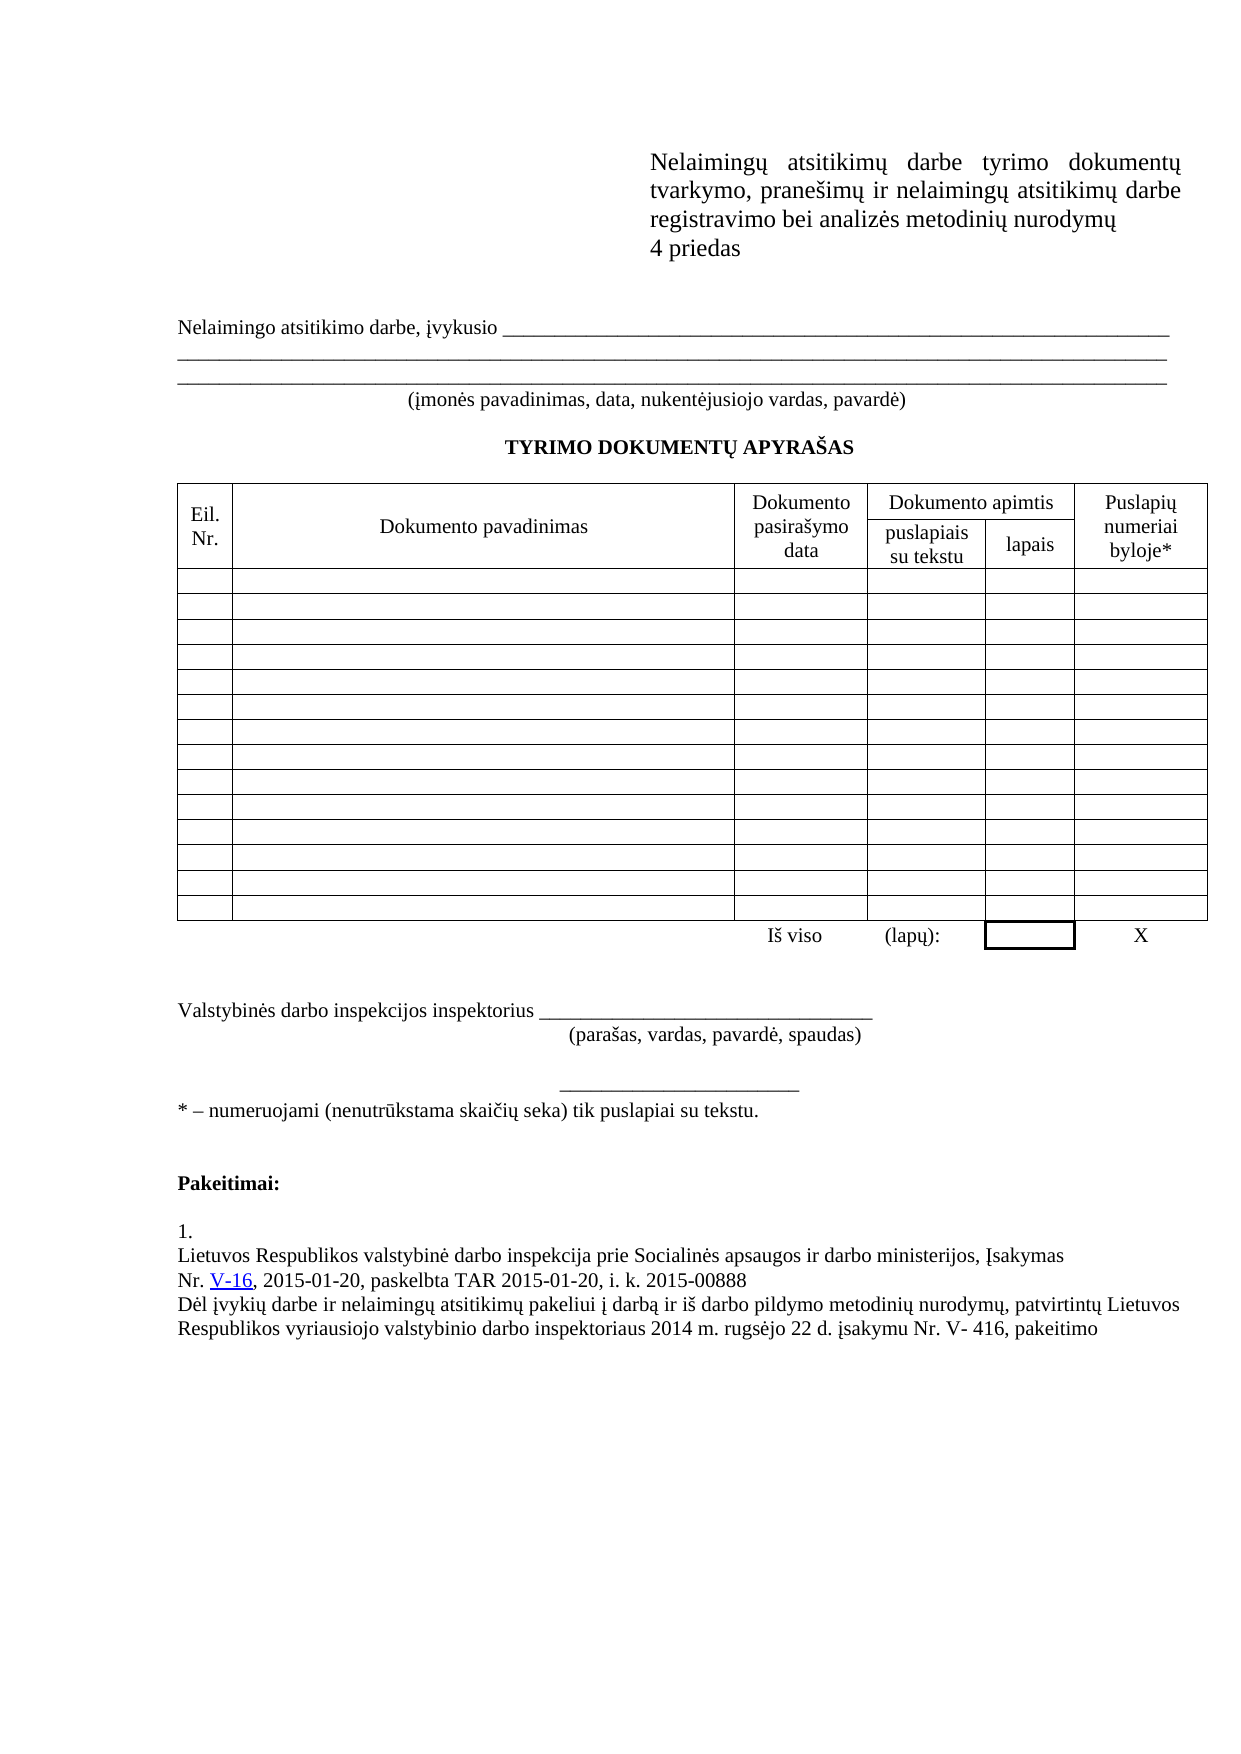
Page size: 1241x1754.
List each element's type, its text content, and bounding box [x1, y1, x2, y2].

table_cell [735, 845, 867, 869]
table_cell [986, 645, 1074, 669]
table_cell [233, 720, 734, 744]
text (įmonės pavadinimas, data, nukentėjusiojo vardas, pavardė) [177, 387, 1181, 411]
table_cell [178, 695, 232, 719]
table_cell [735, 820, 867, 844]
table_header Dokumento pavadinimas [233, 484, 734, 568]
table_cell [735, 670, 867, 694]
table_cell [1075, 795, 1207, 819]
table_cell [1075, 720, 1207, 744]
table_cell [1075, 695, 1207, 719]
table_cell [986, 896, 1074, 920]
table_cell [1075, 745, 1207, 769]
table_cell [178, 620, 232, 643]
table_cell [986, 620, 1074, 643]
table_cell [233, 620, 734, 643]
table_cell [735, 745, 867, 769]
table_cell [178, 745, 232, 769]
table_cell [1075, 845, 1207, 869]
table_cell [1075, 645, 1207, 669]
table_cell [233, 770, 734, 794]
table_cell [986, 795, 1074, 819]
table_cell [735, 620, 867, 643]
table_cell [1075, 871, 1207, 894]
table_cell [986, 745, 1074, 769]
table_cell [868, 670, 985, 694]
table_cell [868, 896, 985, 920]
text Dėl įvykių darbe ir nelaimingų atsitikimų pakeliui į darbą ir iš darbo pildymo metodinių nurodymų, patvirtintų Lietuvos Respublikos vyriausiojo valstybinio darbo inspektoriaus 2014 m. rugsėjo 22 d. įsakymu Nr. V- 416, pakeitimo [177, 1292, 1181, 1340]
table_cell [178, 845, 232, 869]
table_cell [868, 770, 985, 794]
table_cell [233, 695, 734, 719]
table_cell [233, 745, 734, 769]
text Lietuvos Respublikos valstybinė darbo inspekcija prie Socialinės apsaugos ir darbo ministerijos, Įsakymas [177, 1243, 1181, 1267]
table_cell [986, 770, 1074, 794]
table_cell [233, 594, 734, 618]
table_cell [233, 896, 734, 920]
table_cell [868, 594, 985, 618]
table_cell [178, 795, 232, 819]
text _______________________________________________________________________________________________ [177, 339, 1181, 363]
table_cell lapais [986, 520, 1074, 568]
table_cell [868, 871, 985, 894]
table_cell [735, 594, 867, 618]
table_cell [178, 645, 232, 669]
table_header Dokumento apimtis [868, 484, 1074, 519]
table_cell [868, 720, 985, 744]
text _______________________ [177, 1070, 1181, 1094]
table_cell [178, 871, 232, 894]
table_cell [986, 820, 1074, 844]
table_cell [868, 820, 985, 844]
table_cell [735, 795, 867, 819]
table_cell [868, 695, 985, 719]
table_cell [868, 845, 985, 869]
table_cell [986, 594, 1074, 618]
table_cell [178, 569, 232, 593]
table_cell [1075, 594, 1207, 618]
table_cell [233, 845, 734, 869]
table_cell [233, 670, 734, 694]
table_cell [868, 620, 985, 643]
table_cell [178, 770, 232, 794]
table_cell [986, 720, 1074, 744]
table_cell [178, 594, 232, 618]
table_header Eil. Nr. [178, 484, 232, 568]
table_cell [1075, 770, 1207, 794]
table_cell [735, 695, 867, 719]
table_cell [735, 720, 867, 744]
table_cell [735, 896, 867, 920]
table_cell (lapų): [868, 921, 984, 947]
table_cell [1075, 820, 1207, 844]
table_cell [735, 569, 867, 593]
text TYRIMO DOKUMENTŲ APYRAŠAS [177, 435, 1181, 459]
table_cell [986, 670, 1074, 694]
table_cell [178, 896, 232, 920]
table_cell [178, 720, 232, 744]
table_cell puslapiais su tekstu [868, 520, 985, 568]
text Pakeitimai: [177, 1171, 1181, 1195]
text Nelaimingų atsitikimų darbe tyrimo dokumentų tvarkymo, pranešimų ir nelaimingų atsitikimų darbe registravimo bei analizės metodinių nurodymų [650, 147, 1181, 233]
table_cell [987, 923, 1073, 947]
text Nr. V-16, 2015-01-20, paskelbta TAR 2015-01-20, i. k. 2015-00888 [177, 1267, 1181, 1292]
table_cell [233, 569, 734, 593]
table_cell [233, 645, 734, 669]
text (parašas, vardas, pavardė, spaudas) [177, 1022, 1181, 1046]
text Nelaimingo atsitikimo darbe, įvykusio ________________________________________________________________ [177, 315, 1181, 339]
table_cell [986, 845, 1074, 869]
text 1. [177, 1219, 1181, 1243]
table_header Puslapių numeriai byloje* [1075, 484, 1207, 568]
table_cell [868, 795, 985, 819]
text * – numeruojami (nenutrūkstama skaičių seka) tik puslapiai su tekstu. [177, 1094, 1181, 1123]
table_cell [233, 820, 734, 844]
table_cell [868, 745, 985, 769]
table_cell [986, 871, 1074, 894]
table_cell [1075, 620, 1207, 643]
table_cell [233, 871, 734, 894]
table_cell [735, 770, 867, 794]
table_cell [233, 795, 734, 819]
text _______________________________________________________________________________________________ [177, 363, 1181, 387]
table_cell [1075, 896, 1207, 920]
table_cell [177, 921, 233, 947]
table_header Dokumento pasirašymo data [735, 484, 867, 568]
table_cell [178, 820, 232, 844]
table_cell X [1076, 921, 1207, 947]
text 4 priedas [650, 233, 1181, 262]
table_cell [986, 569, 1074, 593]
text Valstybinės darbo inspekcijos inspektorius ________________________________ [177, 998, 1181, 1022]
table_cell [868, 569, 985, 593]
table_cell [1075, 670, 1207, 694]
table_cell [735, 645, 867, 669]
table_cell [986, 695, 1074, 719]
table_cell [868, 645, 985, 669]
table_cell [735, 871, 867, 894]
table_cell [1075, 569, 1207, 593]
table_cell Iš viso [233, 921, 868, 947]
table_cell [178, 670, 232, 694]
